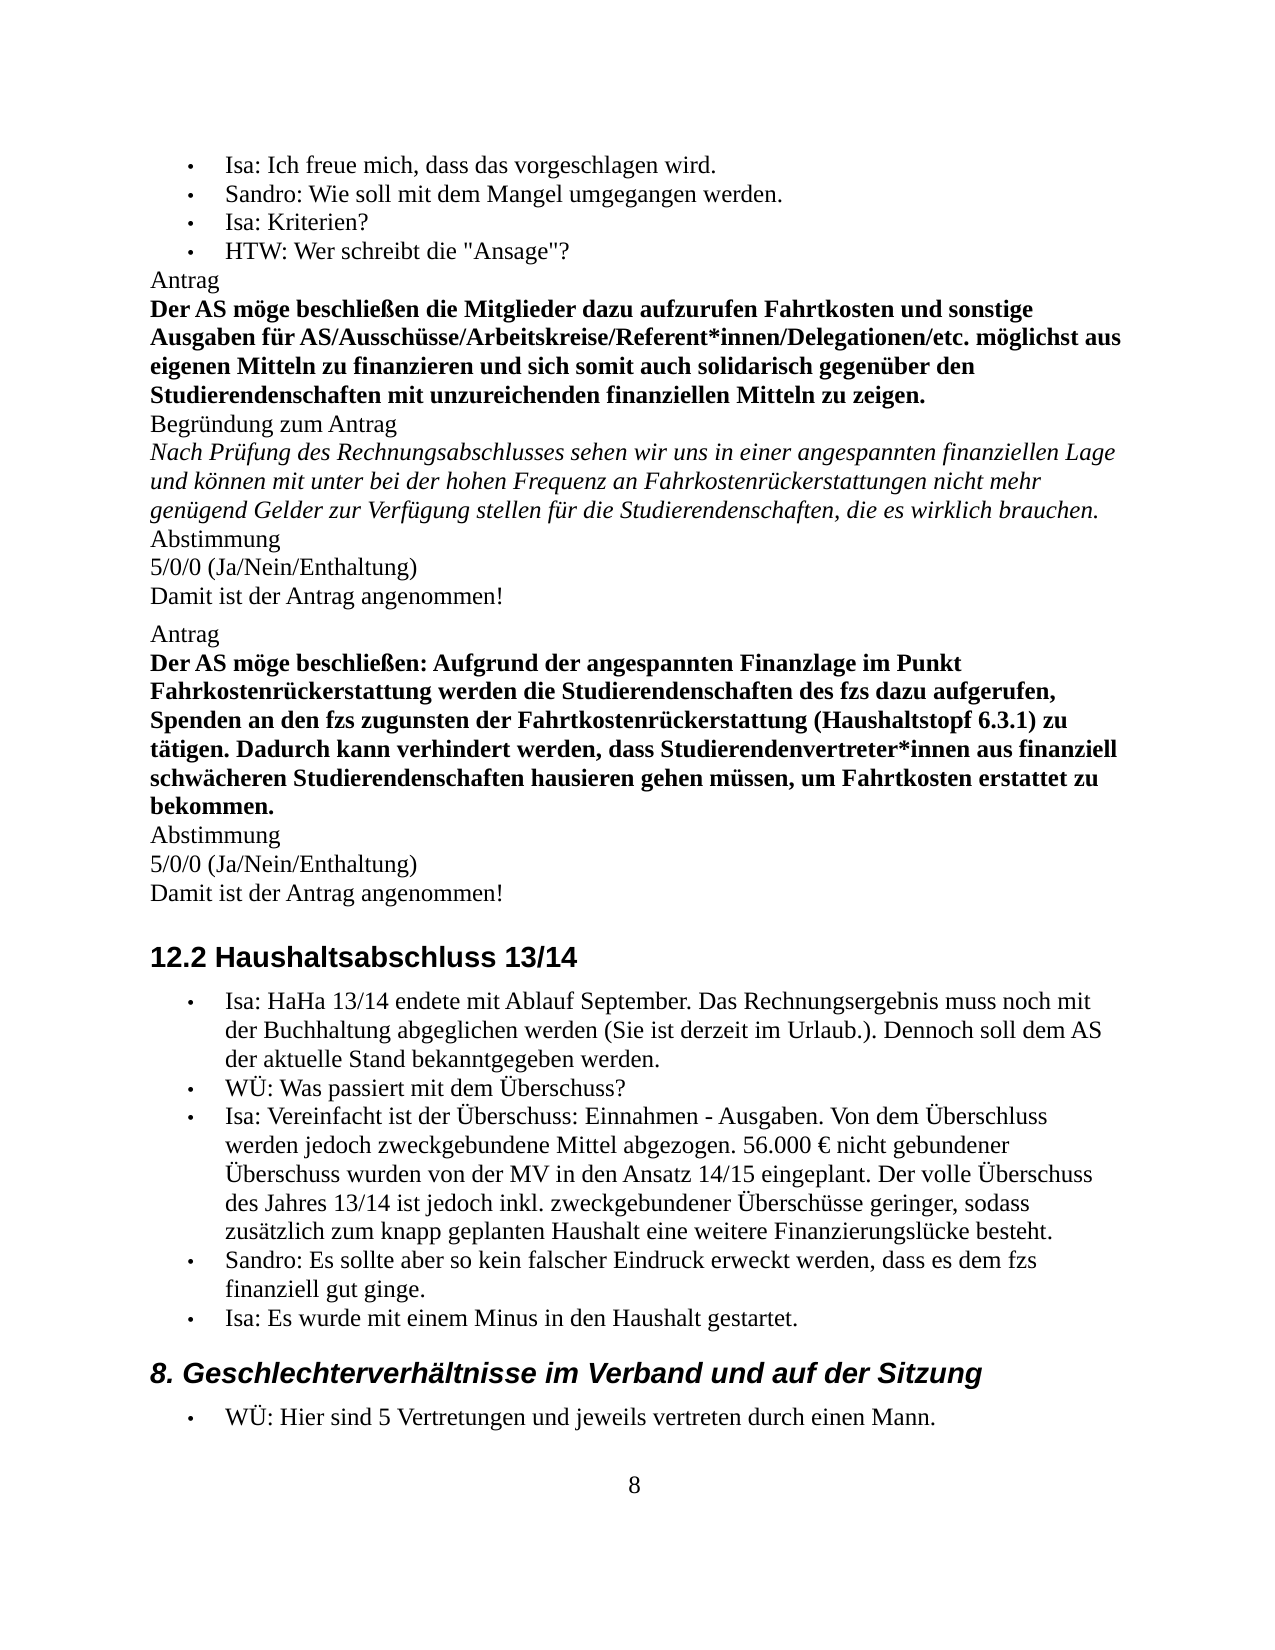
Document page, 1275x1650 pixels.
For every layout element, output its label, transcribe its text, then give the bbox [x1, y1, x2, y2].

text Antrag Der AS möge beschließen die Mitglieder dazu aufzurufen Fahrtkosten und sonstige Ausgaben für AS/Ausschüsse/Arbeitskreise/Referent*innen/Delegationen/etc. möglichst aus eigenen Mitteln zu finanzieren und sich somit auch solidarisch gegenüber den Studierendenschaften mit unzureichenden finanziellen Mitteln zu zeigen. Begründung zum Antrag Nach Prüfung des Rechnungsabschlusses sehen wir uns in einer angespannten finanziellen Lage und können mit unter bei der hohen Frequenz an Fahrkostenrückerstattungen nicht mehr genügend Gelder zur Verfügung stellen für die Studierendenschaften, die es wirklich brauchen. Abstimmung 5/0/0 (Ja/Nein/Enthaltung) Damit ist der Antrag angenommen! [150, 265, 1125, 610]
list Isa: Es wurde mit einem Minus in den Haushalt gestartet. [187, 1303, 1125, 1331]
list Isa: Ich freue mich, dass das vorgeschlagen wird. [187, 150, 1125, 179]
list WÜ: Was passiert mit dem Überschuss? [187, 1073, 1125, 1101]
list Sandro: Wie soll mit dem Mangel umgegangen werden. [187, 179, 1125, 207]
text Antrag Der AS möge beschließen: Aufgrund der angespannten Finanzlage im Punkt Fahrkostenrückerstattung werden die Studierendenschaften des fzs dazu aufgerufen, Spenden an den fzs zugunsten der Fahrtkostenrückerstattung (Haushaltstopf 6.3.1) zu tätigen. Dadurch kann verhindert werden, dass Studierendenvertreter*innen aus finanziell schwächeren Studierendenschaften hausieren gehen müssen, um Fahrtkosten erstattet zu bekommen. Abstimmung 5/0/0 (Ja/Nein/Enthaltung) Damit ist der Antrag angenommen! [150, 619, 1125, 906]
subtitle 8. Geschlechterverhältnisse im Verband und auf der Sitzung [150, 1356, 1125, 1390]
list Sandro: Es sollte aber so kein falscher Eindruck erweckt werden, dass es dem fzs finanziell gut ginge. [187, 1245, 1125, 1303]
list WÜ: Hier sind 5 Vertretungen und jeweils vertreten durch einen Mann. [187, 1402, 1125, 1431]
list HTW: Wer schreibt die "Ansage"? [187, 236, 1125, 265]
list Isa: Kriterien? [187, 207, 1125, 236]
subtitle 12.2 Haushaltsabschluss 13/14 [150, 940, 1125, 974]
list Isa: Vereinfacht ist der Überschuss: Einnahmen - Ausgaben. Von dem Überschluss werden jedoch zweckgebundene Mittel abgezogen. 56.000 € nicht gebundener Überschuss wurden von der MV in den Ansatz 14/15 eingeplant. Der volle Überschuss des Jahres 13/14 ist jedoch inkl. zweckgebundener Überschüsse geringer, sodass zusätzlich zum knapp geplanten Haushalt eine weitere Finanzierungslücke besteht. [187, 1101, 1125, 1245]
list Isa: HaHa 13/14 endete mit Ablauf September. Das Rechnungsergebnis muss noch mit der Buchhaltung abgeglichen werden (Sie ist derzeit im Urlaub.). Dennoch soll dem AS der aktuelle Stand bekanntgegeben werden. [187, 986, 1125, 1073]
